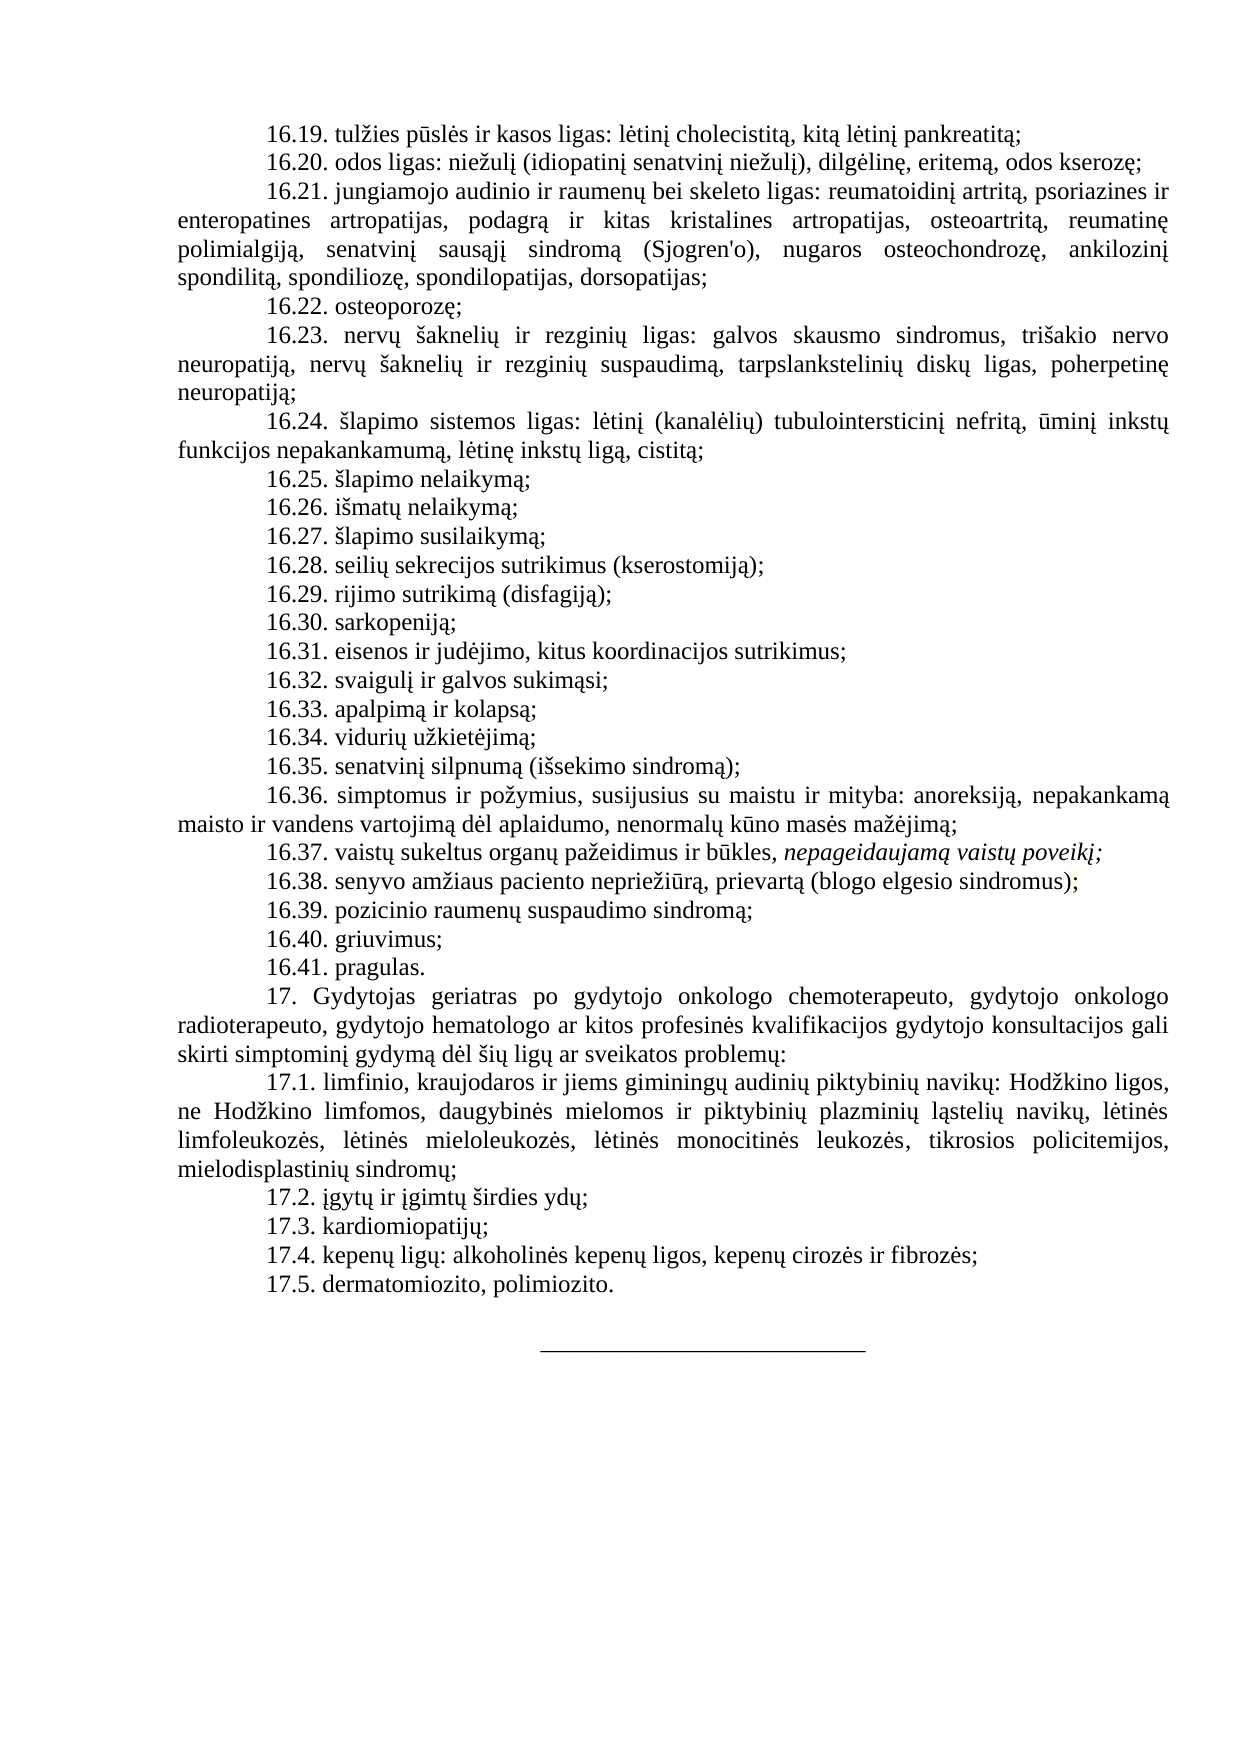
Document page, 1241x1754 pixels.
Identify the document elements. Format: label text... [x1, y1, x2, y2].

text 16.41. pragulas. [236, 952, 1169, 981]
text 16.28. seilių sekrecijos sutrikimus (kserostomiją); [236, 550, 1169, 579]
text 16.40. griuvimus; [236, 924, 1169, 952]
subtitle 17.5. dermatomiozito, polimiozito. [177, 1269, 1169, 1297]
text 16.26. išmatų nelaikymą; [177, 492, 1169, 521]
subtitle 16.19. tulžies pūslės ir kasos ligas: lėtinį cholecistitą, kitą lėtinį pankreatitą; [177, 119, 1169, 147]
text 17.2. įgytų ir įgimtų širdies ydų; [177, 1182, 1169, 1211]
text 16.38. senyvo amžiaus paciento nepriežiūrą, prievartą (blogo elgesio sindromus); [177, 866, 1169, 895]
text 16.23. nervų šaknelių ir rezginių ligas: galvos skausmo sindromus, trišakio nervo neuropatiją, nervų šaknelių ir rezginių suspaudimą, tarpslankstelinių diskų ligas, poherpetinę neuropatiją; [177, 320, 1169, 406]
text 16.24. šlapimo sistemos ligas: lėtinį (kanalėlių) tubulointersticinį nefritą, ūminį inkstų funkcijos nepakankamumą, lėtinę inkstų ligą, cistitą; [177, 406, 1169, 464]
text 16.35. senatvinį silpnumą (išsekimo sindromą); [177, 751, 1169, 780]
text 16.30. sarkopeniją; [177, 607, 1169, 636]
text 16.33. apalpimą ir kolapsą; [177, 694, 1169, 722]
subtitle 17.4. kepenų ligų: alkoholinės kepenų ligos, kepenų cirozės ir fibrozės; [177, 1240, 1169, 1269]
text 16.34. vidurių užkietėjimą; [177, 722, 1169, 751]
text 16.27. šlapimo susilaikymą; [177, 521, 1169, 550]
text 17. Gydytojas geriatras po gydytojo onkologo chemoterapeuto, gydytojo onkologo radioterapeuto, gydytojo hematologo ar kitos profesinės kvalifikacijos gydytojo konsultacijos gali skirti simptominį gydymą dėl šių ligų ar sveikatos problemų: [177, 981, 1169, 1067]
text 16.22. osteoporozę; [236, 291, 1169, 320]
text 17.1. limfinio, kraujodaros ir jiems giminingų audinių piktybinių navikų: Hodžkino ligos, ne Hodžkino limfomos, daugybinės mielomos ir piktybinių plazminių ląstelių navikų, lėtinės limfoleukozės, lėtinės mieloleukozės, lėtinės monocitinės leukozės, tikrosios policitemijos, mielodisplastinių sindromų; [177, 1067, 1169, 1182]
text 16.29. rijimo sutrikimą (disfagiją); [177, 579, 1169, 607]
text 16.37. vaistų sukeltus organų pažeidimus ir būkles, nepageidaujamą vaistų poveikį; [236, 837, 1169, 866]
text 16.31. eisenos ir judėjimo, kitus koordinacijos sutrikimus; [177, 636, 1169, 665]
text 16.36. simptomus ir požymius, susijusius su maistu ir mityba: anoreksiją, nepakankamą maisto ir vandens vartojimą dėl aplaidumo, nenormalų kūno masės mažėjimą; [177, 780, 1169, 837]
subtitle 16.20. odos ligas: niežulį (idiopatinį senatvinį niežulį), dilgėlinę, eritemą, odos kserozę; [177, 147, 1169, 176]
text 16.32. svaigulį ir galvos sukimąsi; [177, 665, 1169, 694]
text 16.25. šlapimo nelaikymą; [177, 464, 1169, 492]
text __________________________ [177, 1326, 1169, 1355]
text 16.39. pozicinio raumenų suspaudimo sindromą; [236, 895, 1169, 924]
text 16.21. jungiamojo audinio ir raumenų bei skeleto ligas: reumatoidinį artritą, psoriazines ir enteropatines artropatijas, podagrą ir kitas kristalines artropatijas, osteoartritą, reumatinę polimialgiją, senatvinį sausąjį sindromą (Sjogren'o), nugaros osteochondrozę, ankilozinį spondilitą, spondiliozę, spondilopatijas, dorsopatijas; [177, 176, 1169, 291]
text 17.3. kardiomiopatijų; [177, 1211, 1169, 1240]
